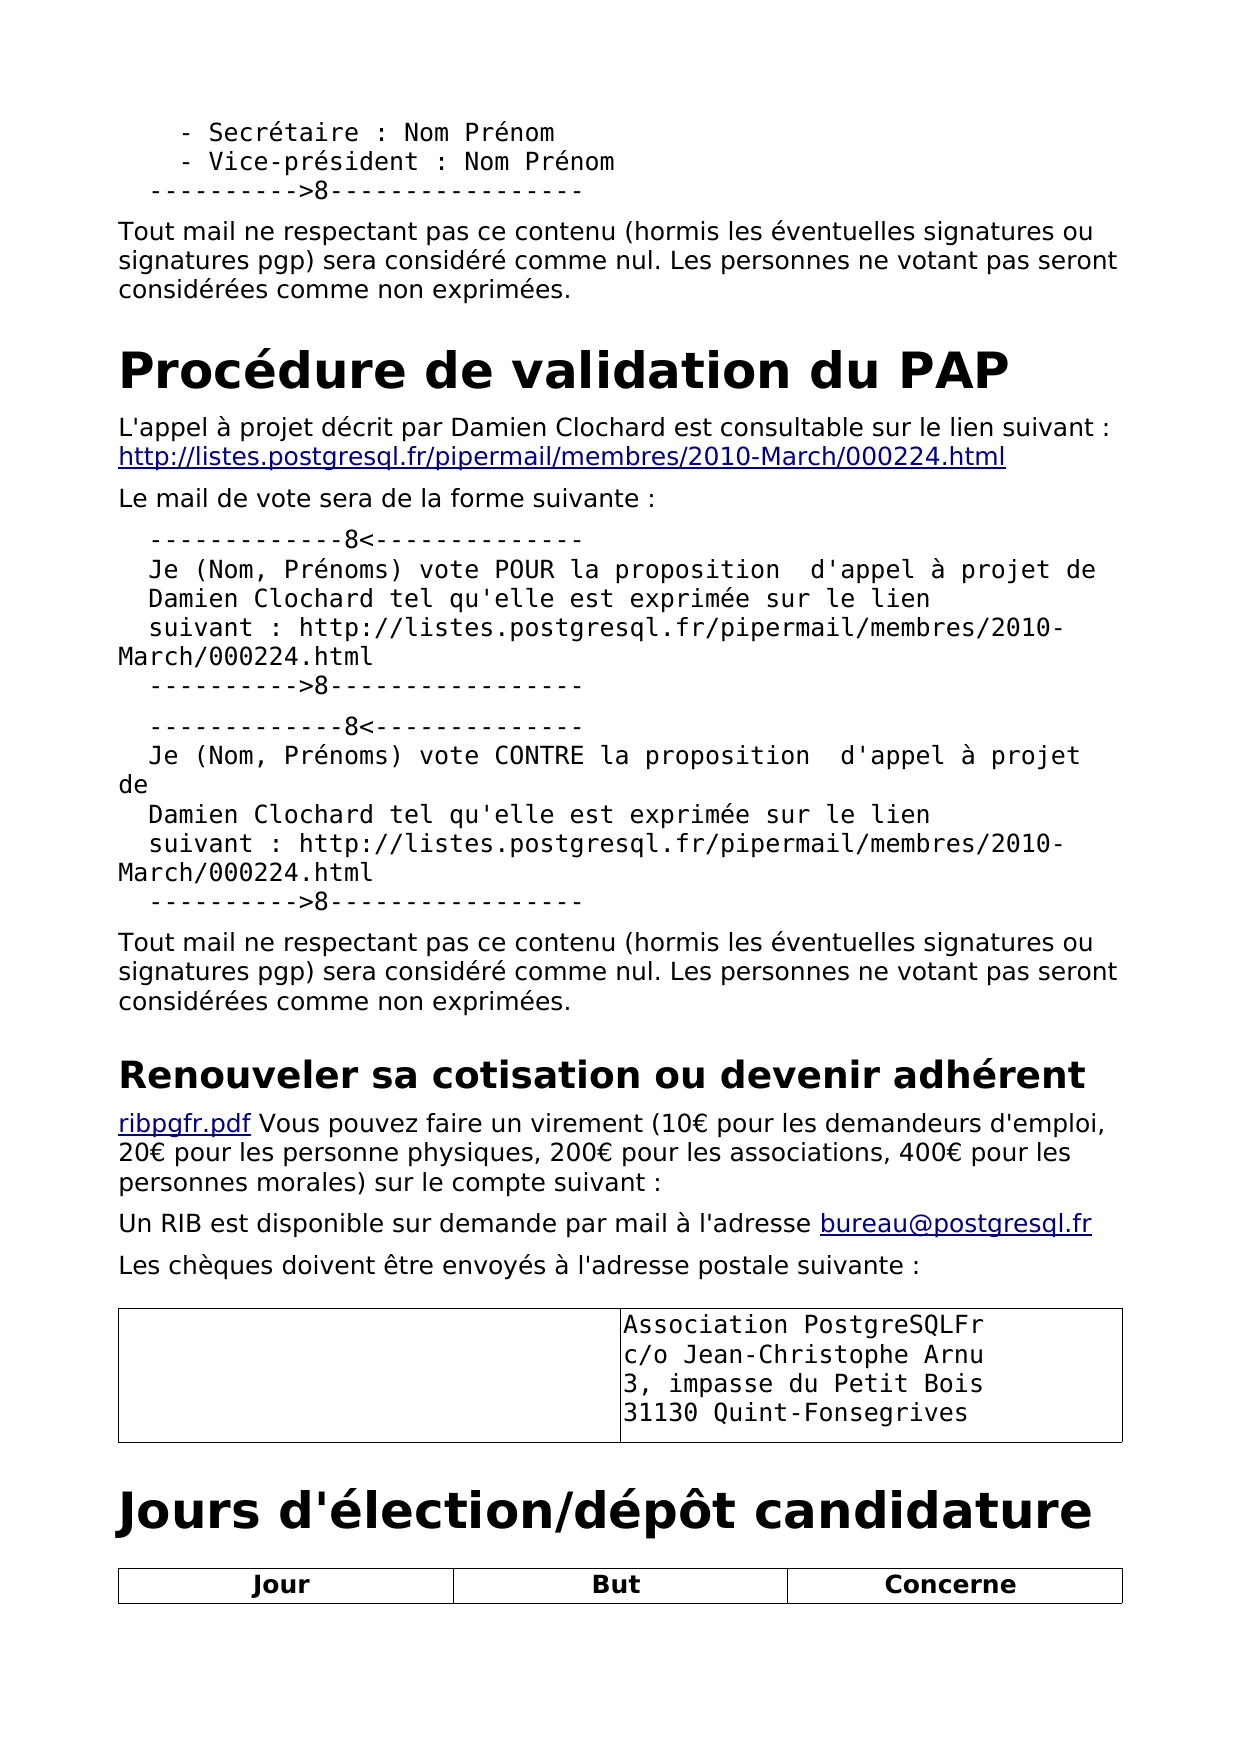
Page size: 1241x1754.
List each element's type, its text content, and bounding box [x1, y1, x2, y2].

subtitle Procédure de validation du PAP [118, 342, 1122, 401]
table_header Concerne [788, 1569, 1122, 1602]
table_header Association PostgreSQLFr c/o Jean-Christophe Arnu 3, impasse du Petit Bois 31130 Quint-Fonsegrives [621, 1309, 1122, 1442]
text ribpgfr.pdf Vous pouvez faire un virement (10€ pour les demandeurs d'emploi, 20€ pour les personne physiques, 200€ pour les associations, 400€ pour les personnes morales) sur le compte suivant : [118, 1109, 1122, 1197]
table_header Jour [119, 1569, 453, 1602]
text - Secrétaire : Nom Prénom - Vice-président : Nom Prénom ---------->8----------------- [118, 118, 1122, 206]
text Un RIB est disponible sur demande par mail à l'adresse bureau@postgresql.fr [118, 1209, 1122, 1239]
table_header But [454, 1569, 787, 1602]
subtitle Jours d'élection/dépôt candidature [118, 1482, 1122, 1540]
text -------------8<-------------- Je (Nom, Prénoms) vote CONTRE la proposition d'appel à projet de Damien Clochard tel qu'elle est exprimée sur le lien suivant : http://listes.postgresql.fr/pipermail/membres/2010-March/000224.html ---------->8----------------- [118, 712, 1122, 917]
text -------------8<-------------- Je (Nom, Prénoms) vote POUR la proposition d'appel à projet de Damien Clochard tel qu'elle est exprimée sur le lien suivant : http://listes.postgresql.fr/pipermail/membres/2010-March/000224.html ---------->8----------------- [118, 526, 1122, 701]
text Tout mail ne respectant pas ce contenu (hormis les éventuelles signatures ou signatures pgp) sera considéré comme nul. Les personnes ne votant pas seront considérées comme non exprimées. [118, 928, 1122, 1016]
text Le mail de vote sera de la forme suivante : [118, 484, 1122, 513]
text L'appel à projet décrit par Damien Clochard est consultable sur le lien suivant : http://listes.postgresql.fr/pipermail/membres/2010-March/000224.html [118, 413, 1122, 471]
subtitle Renouveler sa cotisation ou devenir adhérent [118, 1053, 1122, 1097]
table_header [119, 1309, 620, 1442]
text Tout mail ne respectant pas ce contenu (hormis les éventuelles signatures ou signatures pgp) sera considéré comme nul. Les personnes ne votant pas seront considérées comme non exprimées. [118, 217, 1122, 305]
text Les chèques doivent être envoyés à l'adresse postale suivante : [118, 1251, 1122, 1280]
